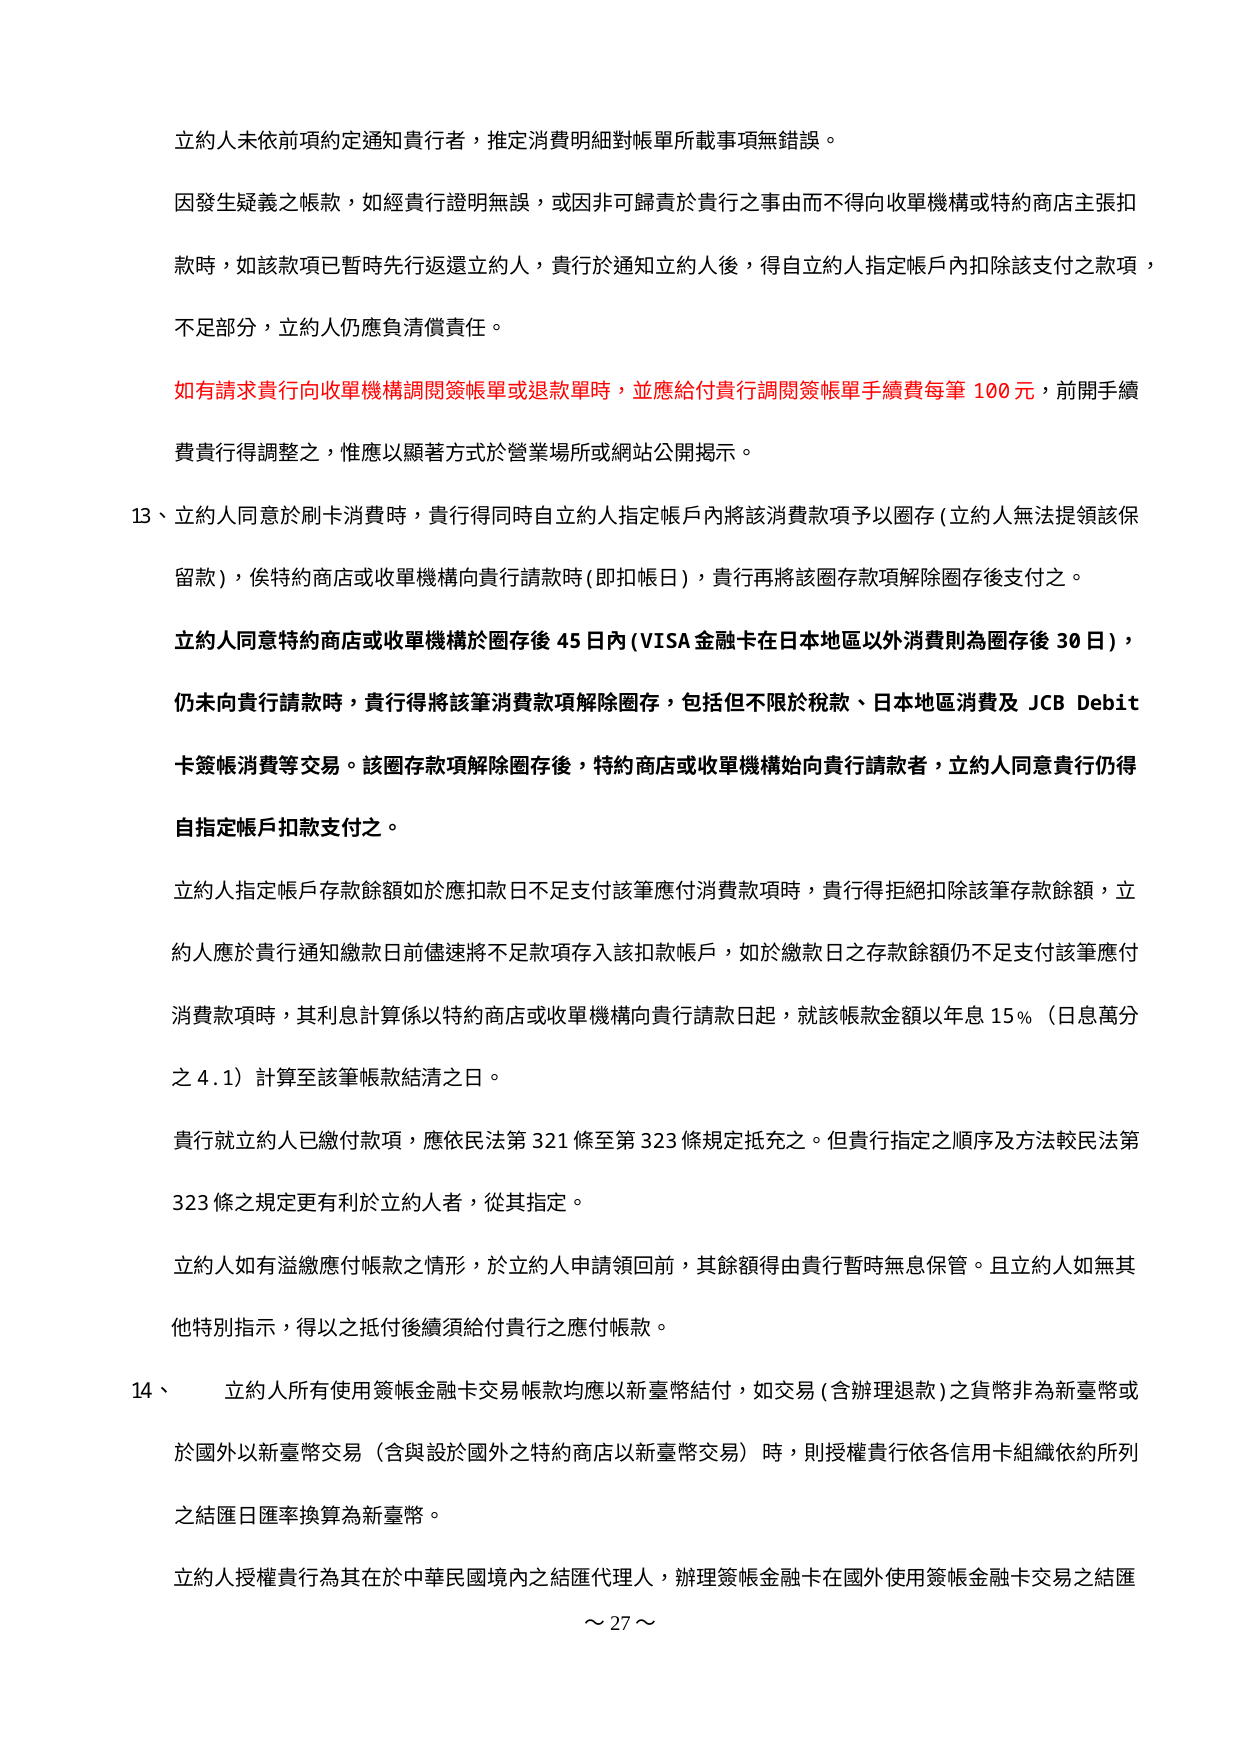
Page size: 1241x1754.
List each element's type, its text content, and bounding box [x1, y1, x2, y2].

text 立約人授權貴行為其在於中華民國境內之結匯代理人，辦理簽帳金融卡在國外使用簽帳金融卡交易之結匯 [172, 1535, 1140, 1597]
text 立約人如有溢繳應付帳款之情形，於立約人申請領回前，其餘額得由貴行暫時無息保管。且立約人如無其他特別指示，得以之抵付後續須給付貴行之應付帳款。 [172, 1222, 1140, 1347]
text 如有請求貴行向收單機構調閱簽帳單或退款單時，並應給付貴行調閱簽帳單手續費每筆100元，前開手續費貴行得調整之，惟應以顯著方式於營業場所或網站公開揭示。 [174, 347, 1140, 472]
text 立約人指定帳戶存款餘額如於應扣款日不足支付該筆應付消費款項時，貴行得拒絕扣除該筆存款餘額，立約人應於貴行通知繳款日前儘速將不足款項存入該扣款帳戶，如於繳款日之存款餘額仍不足支付該筆應付消費款項時，其利息計算係以特約商店或收單機構向貴行請款日起，就該帳款金額以年息15﹪（日息萬分之4.1）計算至該筆帳款結清之日。 [172, 847, 1140, 1097]
text 立約人未依前項約定通知貴行者，推定消費明細對帳單所載事項無錯誤。 [174, 97, 1140, 160]
list 立約人同意於刷卡消費時，貴行得同時自立約人指定帳戶內將該消費款項予以圈存(立約人無法提領該保留款)，俟特約商店或收單機構向貴行請款時(即扣帳日)，貴行再將該圈存款項解除圈存後支付之。 [130, 472, 1140, 597]
text 貴行就立約人已繳付款項，應依民法第321條至第323條規定抵充之。但貴行指定之順序及方法較民法第323條之規定更有利於立約人者，從其指定。 [172, 1097, 1140, 1222]
text 因發生疑義之帳款，如經貴行證明無誤，或因非可歸責於貴行之事由而不得向收單機構或特約商店主張扣款時，如該款項已暫時先行返還立約人，貴行於通知立約人後，得自立約人指定帳戶內扣除該支付之款項，不足部分，立約人仍應負清償責任。 [174, 160, 1140, 347]
list 立約人所有使用簽帳金融卡交易帳款均應以新臺幣結付，如交易(含辦理退款)之貨幣非為新臺幣或於國外以新臺幣交易（含與設於國外之特約商店以新臺幣交易）時，則授權貴行依各信用卡組織依約所列之結匯日匯率換算為新臺幣。 [130, 1347, 1140, 1535]
text 立約人同意特約商店或收單機構於圈存後45日內(VISA金融卡在日本地區以外消費則為圈存後30日)，仍未向貴行請款時，貴行得將該筆消費款項解除圈存，包括但不限於稅款、日本地區消費及JCB Debit卡簽帳消費等交易。該圈存款項解除圈存後，特約商店或收單機構始向貴行請款者，立約人同意貴行仍得自指定帳戶扣款支付之。 [174, 597, 1140, 847]
